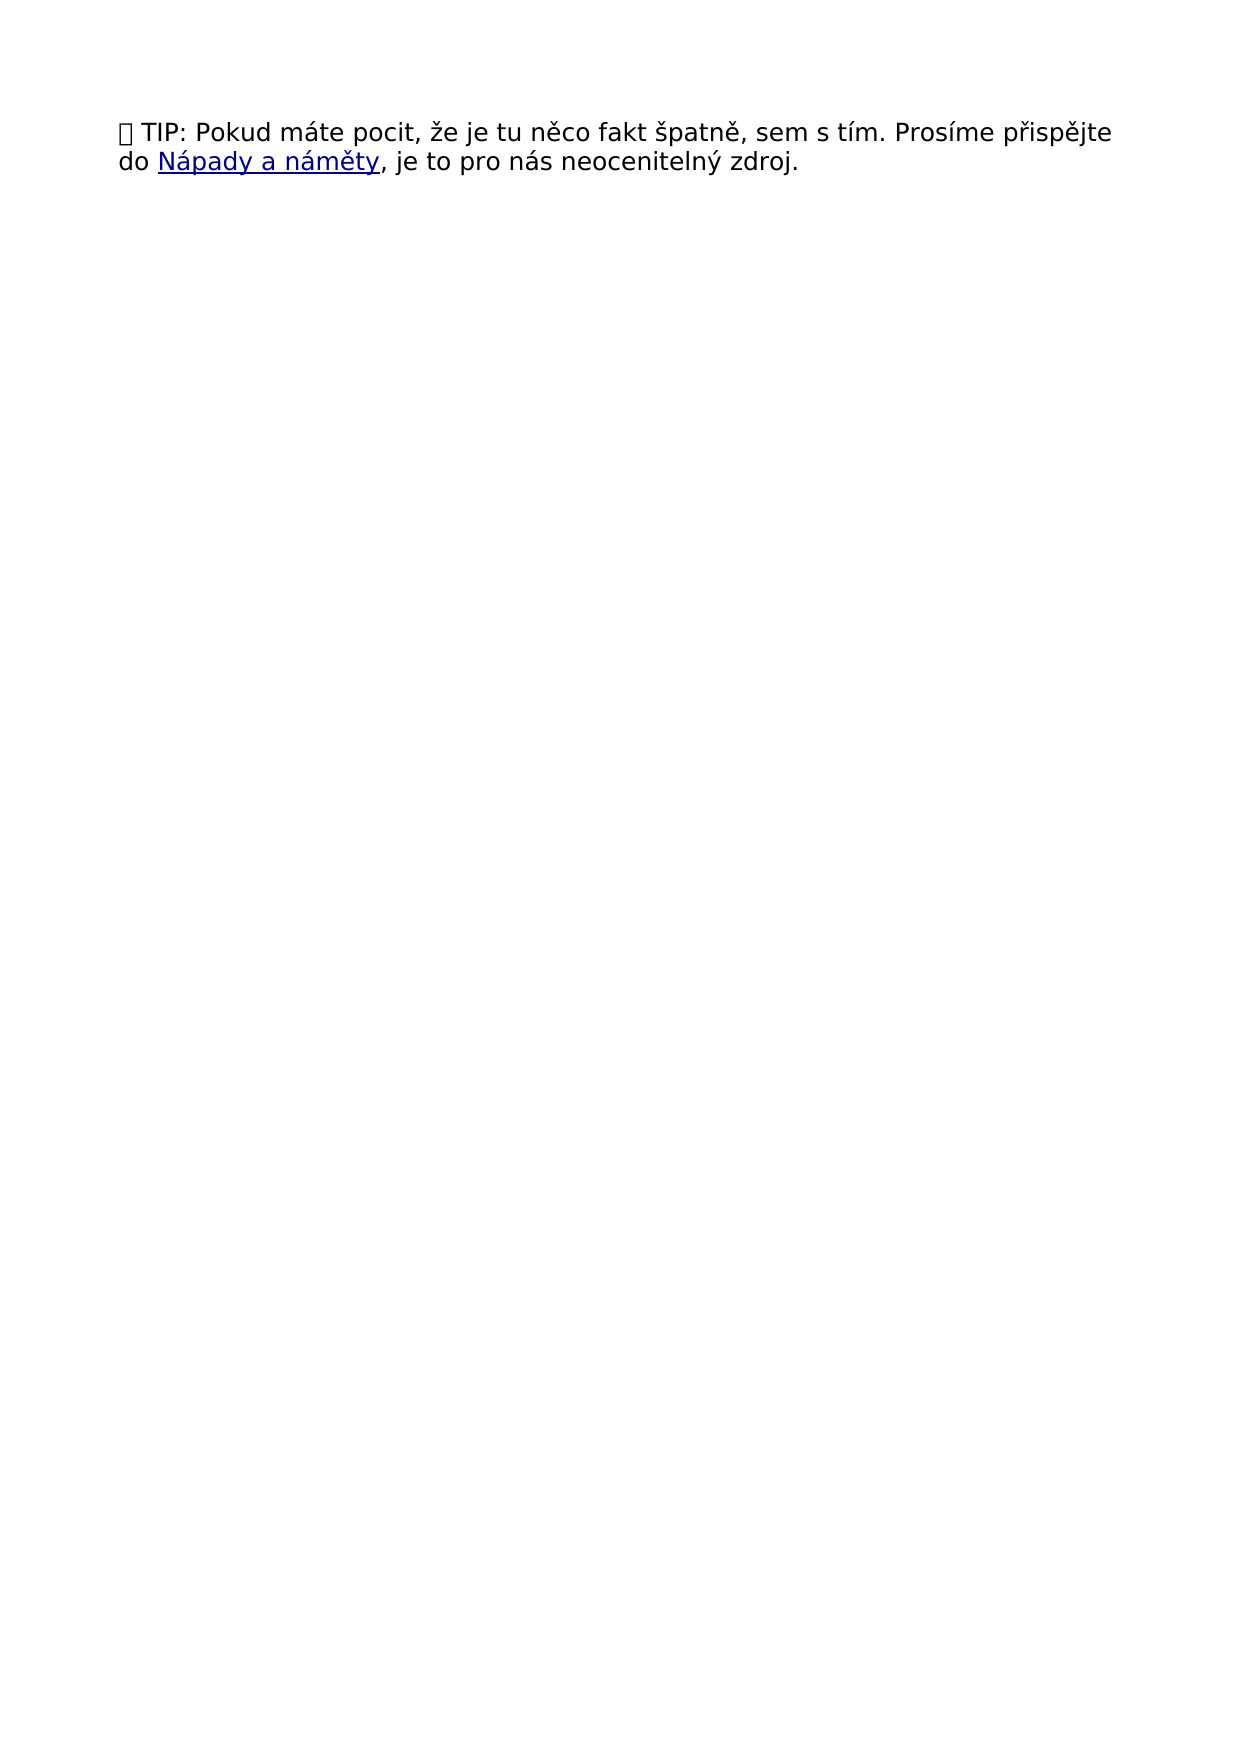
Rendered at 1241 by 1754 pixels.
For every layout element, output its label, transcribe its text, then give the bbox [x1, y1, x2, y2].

text 💡 TIP: Pokud máte pocit, že je tu něco fakt špatně, sem s tím. Prosíme přispějte do Nápady a náměty, je to pro nás neocenitelný zdroj. [118, 118, 1122, 176]
